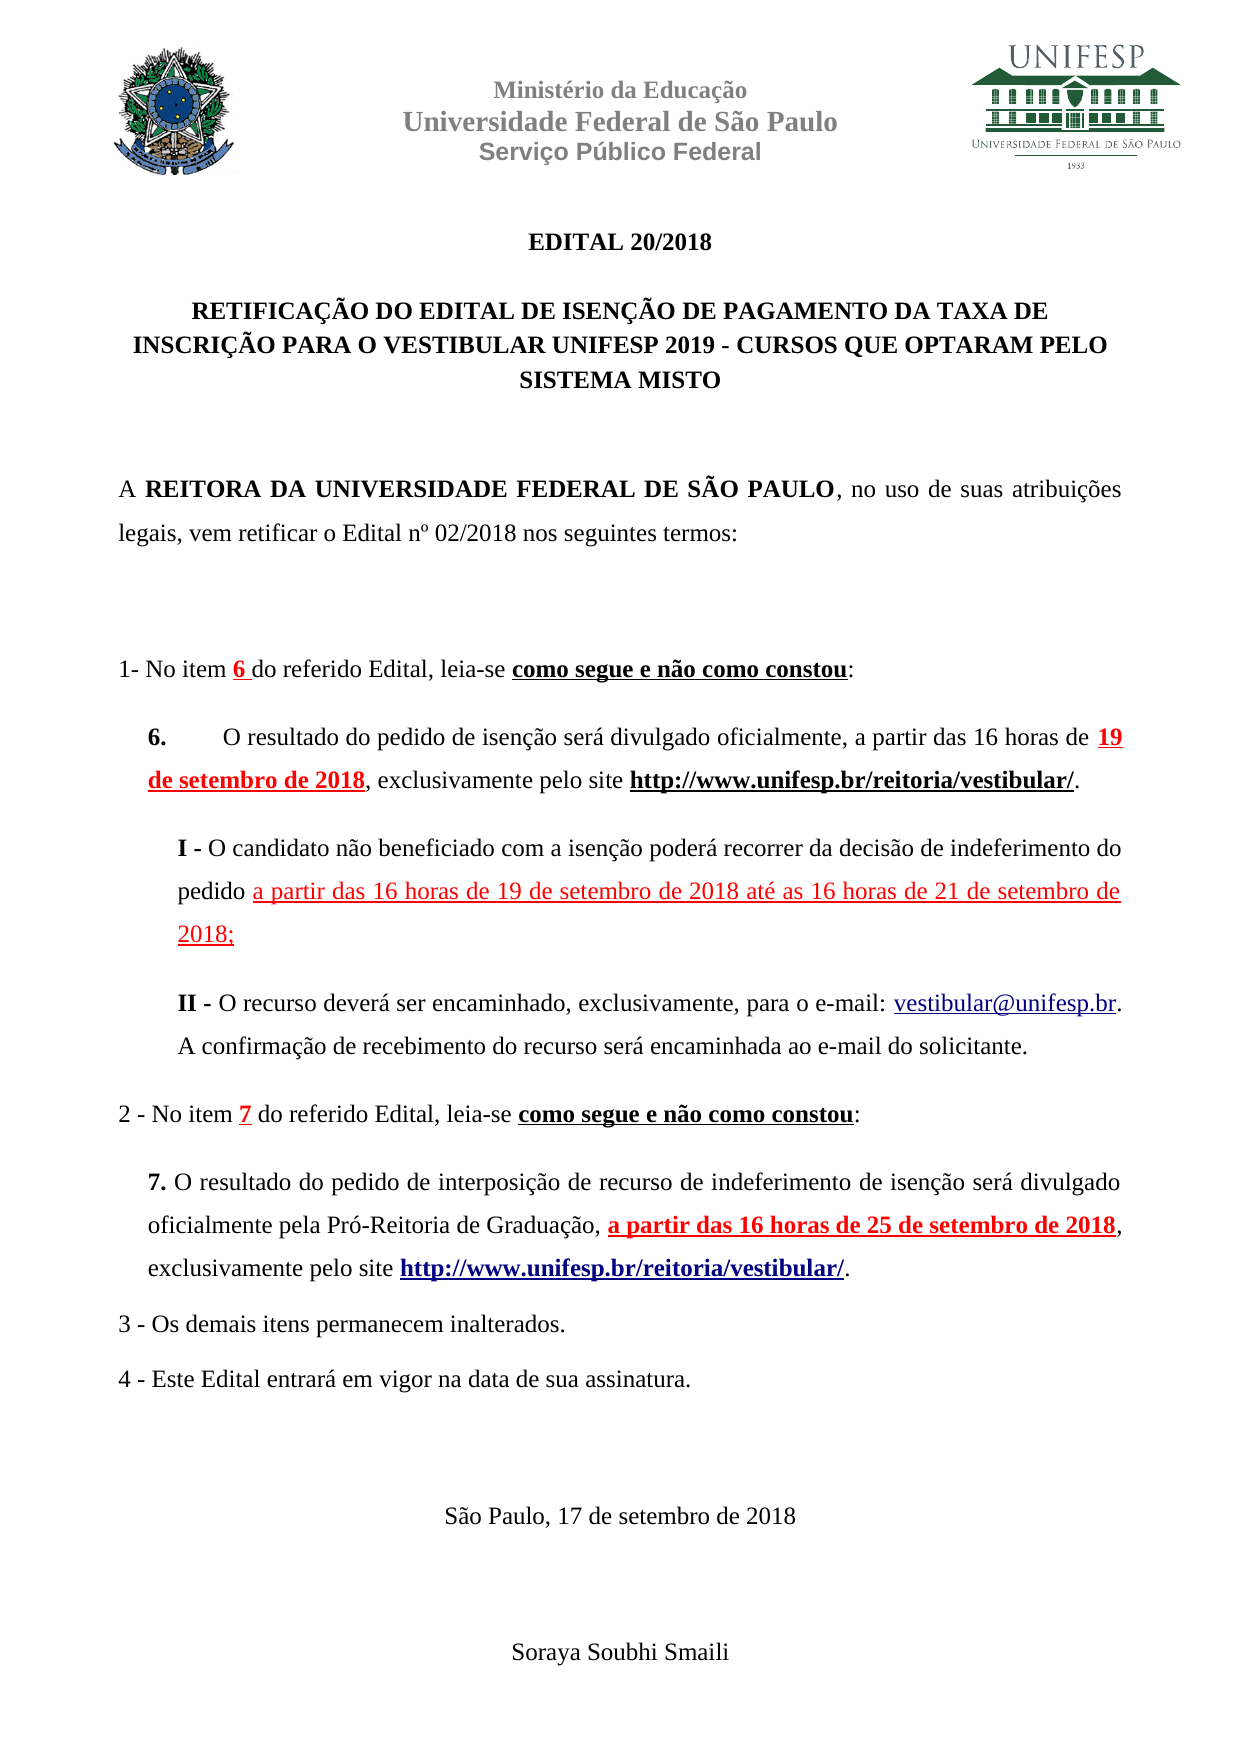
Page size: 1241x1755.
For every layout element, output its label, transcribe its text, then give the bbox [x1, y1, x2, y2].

text 6. O resultado do pedido de isenção será divulgado oficialmente, a partir das 16 horas de 19 de setembro de 2018, exclusivamente pelo site http://www.unifesp.br/reitoria/vestibular/. [148, 722, 1122, 794]
text 2 - No item 7 do referido Edital, leia-se como segue e não como constou: [118, 1099, 1122, 1128]
text A REITORA DA UNIVERSIDADE FEDERAL DE SÃO PAULO, no uso de suas atribuições legais, vem retificar o Edital nº 02/2018 nos seguintes termos: [118, 474, 1122, 546]
text São Paulo, 17 de setembro de 2018 [118, 1501, 1122, 1529]
text 4 - Este Edital entrará em vigor na data de sua assinatura. [118, 1364, 1122, 1393]
text EDITAL 20/2018 [118, 221, 1122, 256]
text RETIFICAÇÃO DO EDITAL DE ISENÇÃO DE PAGAMENTO DA TAXA DE INSCRIÇÃO PARA O VESTIBULAR UNIFESP 2019 - CURSOS QUE OPTARAM PELO SISTEMA MISTO [118, 290, 1122, 394]
text I - O candidato não beneficiado com a isenção poderá recorrer da decisão de indeferimento do pedido a partir das 16 horas de 19 de setembro de 2018 até as 16 horas de 21 de setembro de 2018; [177, 833, 1122, 948]
text Soraya Soubhi Smaili [118, 1637, 1122, 1666]
text 7. O resultado do pedido de interposição de recurso de indeferimento de isenção será divulgado oficialmente pela Pró-Reitoria de Graduação, a partir das 16 horas de 25 de setembro de 2018, exclusivamente pelo site http://www.unifesp.br/reitoria/vestibular/. [148, 1167, 1122, 1282]
text 3 - Os demais itens permanecem inalterados. [118, 1309, 1122, 1338]
text II - O recurso deverá ser encaminhado, exclusivamente, para o e-mail: vestibular@unifesp.br. A confirmação de recebimento do recurso será encaminhada ao e-mail do solicitante. [177, 988, 1122, 1059]
text 1- No item 6 do referido Edital, leia-se como segue e não como constou: [118, 654, 1122, 683]
